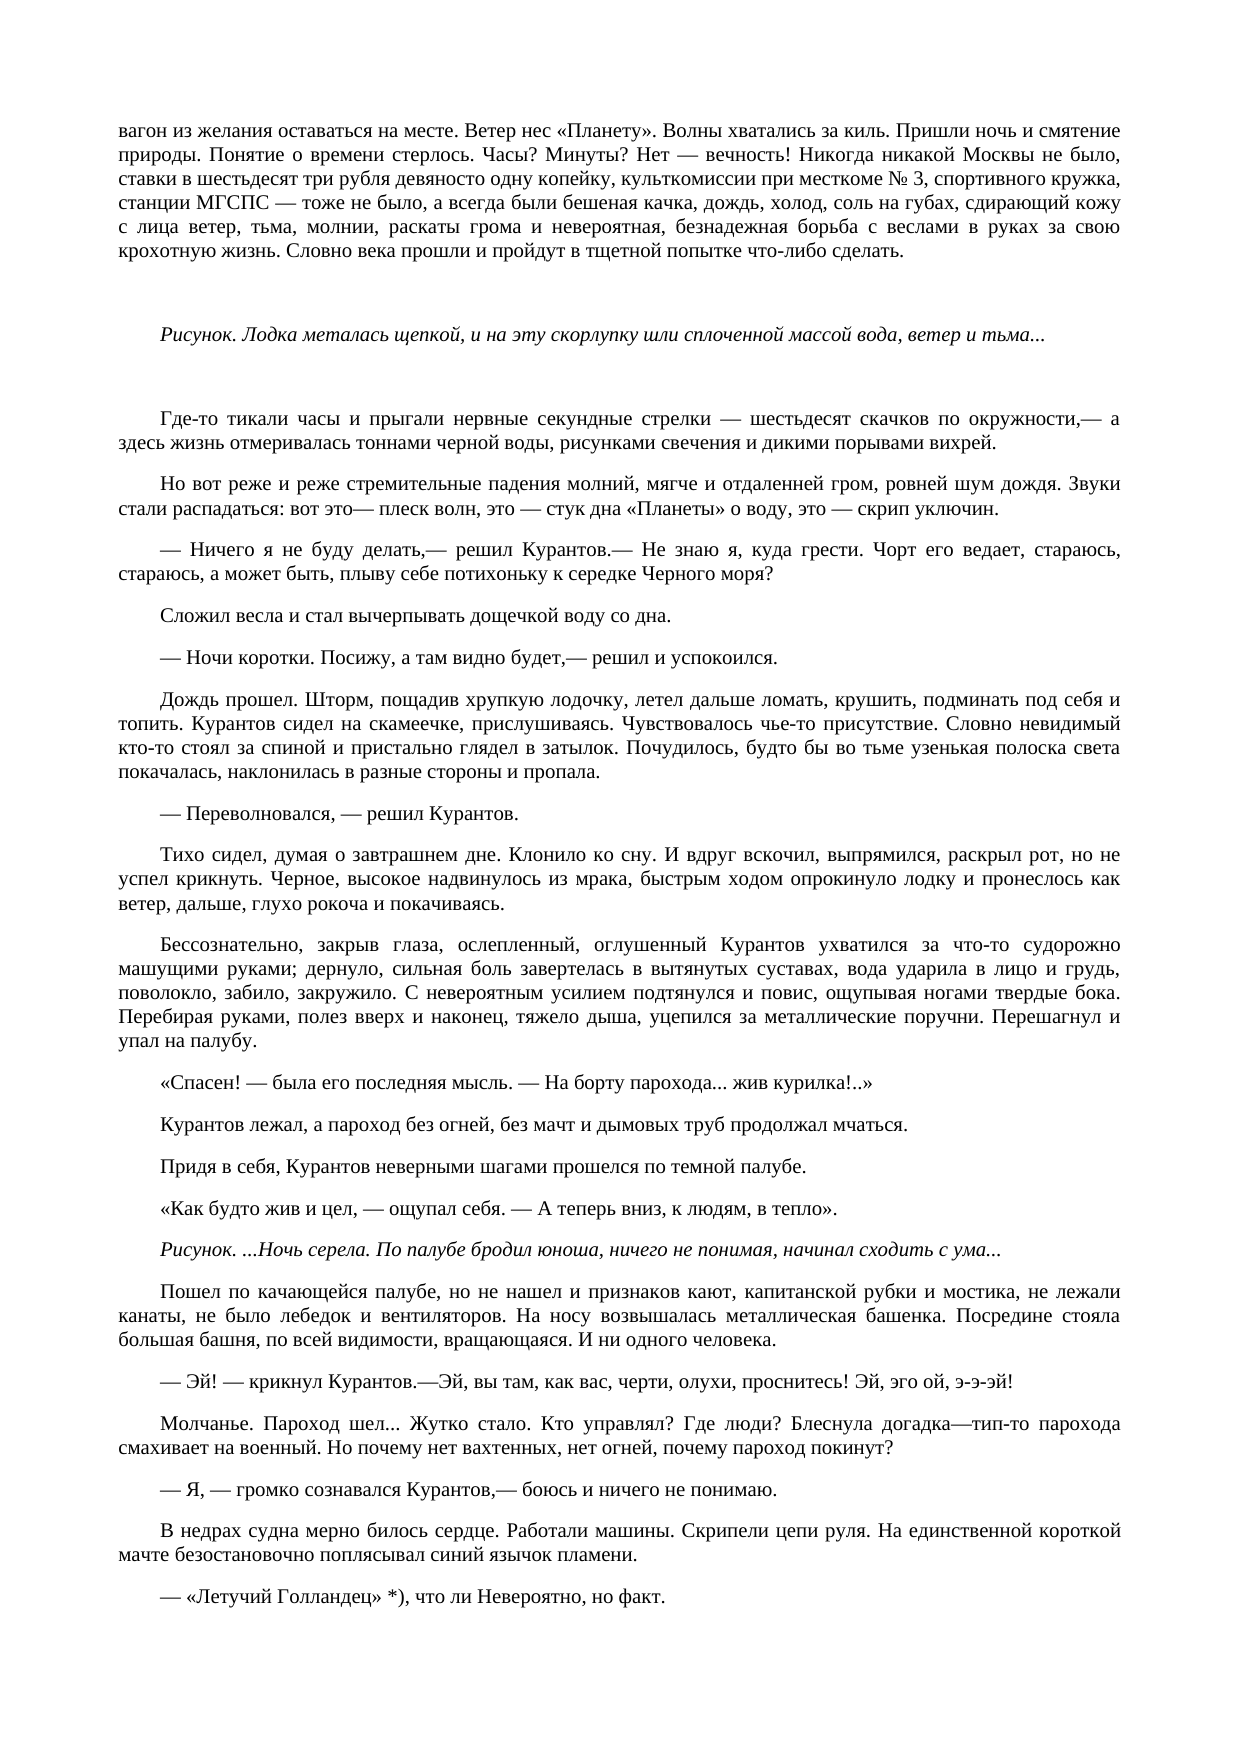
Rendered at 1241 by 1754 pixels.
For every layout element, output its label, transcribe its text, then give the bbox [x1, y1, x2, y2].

text «Спасен! — была его последняя мысль. — На борту парохода... жив курилка!..» [118, 1070, 1122, 1094]
text Тихо сидел, думая о завтрашнем дне. Клонило ко сну. И вдруг вскочил, выпрямился, раскрыл рот, но не успел крикнуть. Черное, высокое надвинулось из мрака, быстрым ходом опрокинуло лодку и пронеслось как ветер, дальше, глухо рокоча и покачиваясь. [118, 842, 1122, 914]
text Бессознательно, закрыв глаза, ослепленный, оглушенный Курантов ухватился за что-то судорожно машущими руками; дернуло, сильная боль завертелась в вытянутых суставах, вода ударила в лицо и грудь, поволокло, забило, закружило. С невероятным усилием подтянулся и повис, ощупывая ногами твердые бока. Перебирая руками, полез вверх и наконец, тяжело дыша, уцепился за металлические поручни. Перешагнул и упал на палубу. [118, 932, 1122, 1052]
text Дождь прошел. Шторм, пощадив хрупкую лодочку, летел дальше ломать, крушить, подминать под себя и топить. Курантов сидел на скамеечке, прислушиваясь. Чувствовалось чье-то присутствие. Словно невидимый кто-то стоял за спиной и пристально глядел в затылок. Почудилось, будто бы во тьме узенькая полоска света покачалась, наклонилась в разные стороны и пропала. [118, 687, 1122, 783]
text Рисунок. ...Ночь серела. По палубе бродил юноша, ничего не понимая, начинал сходить с ума... [118, 1237, 1122, 1261]
text Молчанье. Пароход шел... Жутко стало. Кто управлял? Где люди? Блеснула догадка—тип-то парохода смахивает на военный. Но почему нет вахтенных, нет огней, почему пароход покинут? [118, 1411, 1122, 1459]
text Курантов лежал, а пароход без огней, без мачт и дымовых труб продолжал мчаться. [118, 1112, 1122, 1136]
text В недрах судна мерно билось сердце. Работали машины. Скрипели цепи руля. На единственной короткой мачте безостановочно поплясывал синий язычок пламени. [118, 1518, 1122, 1566]
text Где-то тикали часы и прыгали нервные секундные стрелки — шестьдесят скачков по окружности,— а здесь жизнь отмеривалась тоннами черной воды, рисунками свечения и дикими порывами вихрей. [118, 406, 1122, 454]
text «Как будто жив и цел, — ощупал себя. — А теперь вниз, к людям, в тепло». [118, 1196, 1122, 1219]
text — Ночи коротки. Посижу, а там видно будет,— решил и успокоился. [118, 645, 1122, 669]
text Придя в себя, Курантов неверными шагами прошелся по темной палубе. [118, 1154, 1122, 1178]
text — Переволновался, — решил Курантов. [118, 801, 1122, 824]
text — Ничего я не буду делать,— решил Курантов.— Не знаю я, куда грести. Чорт его ведает, стараюсь, стараюсь, а может быть, плыву себе потихоньку к середке Черного моря? [118, 537, 1122, 585]
text Но вот реже и реже стремительные падения молний, мягче и отдаленней гром, ровней шум дождя. Звуки стали распадаться: вот это— плеск волн, это — стук дна «Планеты» о воду, это — скрип уключин. [118, 471, 1122, 519]
text — «Летучий Голландец» *), что ли Невероятно, но факт. [118, 1584, 1122, 1608]
text — Эй! — крикнул Курантов.—Эй, вы там, как вас, черти, олухи, проснитесь! Эй, эго ой, э-э-эй! [118, 1369, 1122, 1393]
text Пошел по качающейся палубе, но не нашел и признаков кают, капитанской рубки и мостика, не лежали канаты, не было лебедок и вентиляторов. На носу возвышалась металлическая башенка. Посредине стояла большая башня, по всей видимости, вращающаяся. И ни одного человека. [118, 1279, 1122, 1351]
text — Я, — громко сознавался Курантов,— боюсь и ничего не понимаю. [118, 1477, 1122, 1501]
text вагон из желания оставаться на месте. Ветер нес «Планету». Волны хватались за киль. Пришли ночь и смятение природы. Понятие о времени стерлось. Часы? Минуты? Нет — вечность! Никогда никакой Москвы не было, ставки в шестьдесят три рубля девяносто одну копейку, культкомиссии при месткоме № 3, спортивного кружка, станции МГСПС — тоже не было, а всегда были бешеная качка, дождь, холод, соль на губах, сдирающий кожу с лица ветер, тьма, молнии, раскаты грома и невероятная, безнадежная борьба с веслами в руках за свою крохотную жизнь. Словно века прошли и пройдут в тщетной попытке что-либо сделать. [118, 118, 1122, 262]
text Сложил весла и стал вычерпывать дощечкой воду со дна. [118, 603, 1122, 627]
text Рисунок. Лодка металась щепкой, и на эту скорлупку шли сплоченной мaccoй вода, ветер и тьма... [118, 322, 1122, 346]
